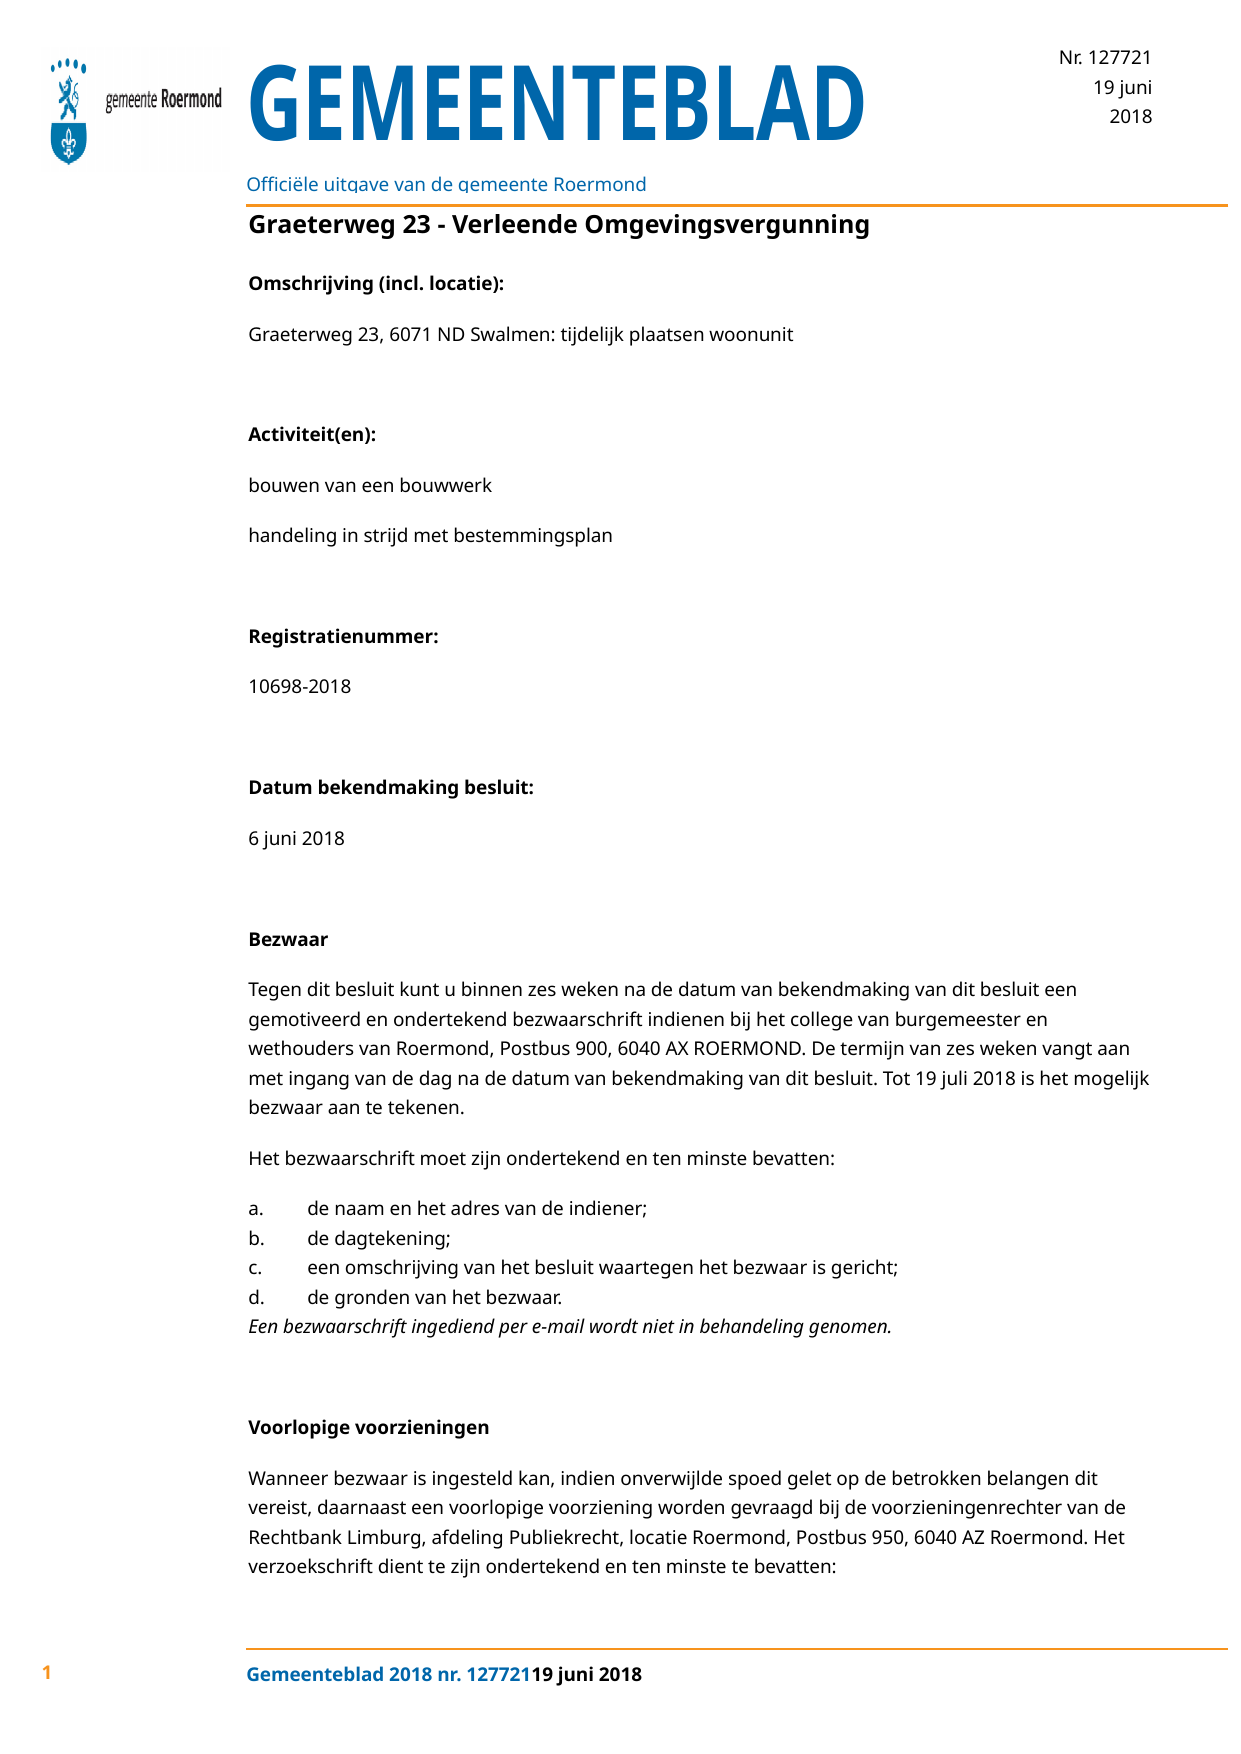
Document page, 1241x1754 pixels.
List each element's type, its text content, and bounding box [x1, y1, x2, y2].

text Registratienummer: [248, 623, 1152, 649]
text Activiteit(en): [248, 422, 1152, 447]
text Tegen dit besluit kunt u binnen zes weken na de datum van bekendmaking van dit besluit een gemotiveerd en ondertekend bezwaarschrift indienen bij het college van burgemeester en wethouders van Roermond, Postbus 900, 6040 AX ROERMOND. De termijn van zes weken vangt aan met ingang van de dag na de datum van bekendmaking van dit besluit. Tot 19 juli 2018 is het mogelijk bezwaar aan te tekenen. [248, 976, 1152, 1120]
text Graeterweg 23, 6071 ND Swalmen: tijdelijk plaatsen woonunit [248, 321, 1152, 346]
text Een bezwaarschrift ingediend per e-mail wordt niet in behandeling genomen. [248, 1314, 1152, 1339]
text Bezwaar [248, 926, 1152, 951]
text Datum bekendmaking besluit: [248, 774, 1152, 800]
text handeling in strijd met bestemmingsplan [248, 522, 1152, 548]
list de gronden van het bezwaar. [248, 1284, 1152, 1310]
text Het bezwaarschrift moet zijn ondertekend en ten minste bevatten: [248, 1145, 1152, 1171]
list de dagtekening; [248, 1225, 1152, 1251]
text Voorlopige voorzieningen [248, 1414, 1152, 1440]
text Omschrijving (incl. locatie): [248, 270, 1152, 296]
list de naam en het adres van de indiener; [248, 1195, 1152, 1221]
text Graeterweg 23 - Verleende Omgevingsvergunning [248, 207, 1152, 241]
picture [41, 47, 231, 172]
text bouwen van een bouwwerk [248, 472, 1152, 498]
text 10698-2018 [248, 674, 1152, 699]
text 6 juni 2018 [248, 825, 1152, 851]
text Wanneer bezwaar is ingesteld kan, indien onverwijlde spoed gelet op de betrokken belangen dit vereist, daarnaast een voorlopige voorziening worden gevraagd bij de voorzieningenrechter van de Rechtbank Limburg, afdeling Publiekrecht, locatie Roermond, Postbus 950, 6040 AZ Roermond. Het verzoekschrift dient te zijn ondertekend en ten minste te bevatten: [248, 1465, 1152, 1579]
list een omschrijving van het besluit waartegen het bezwaar is gericht; [248, 1254, 1152, 1280]
